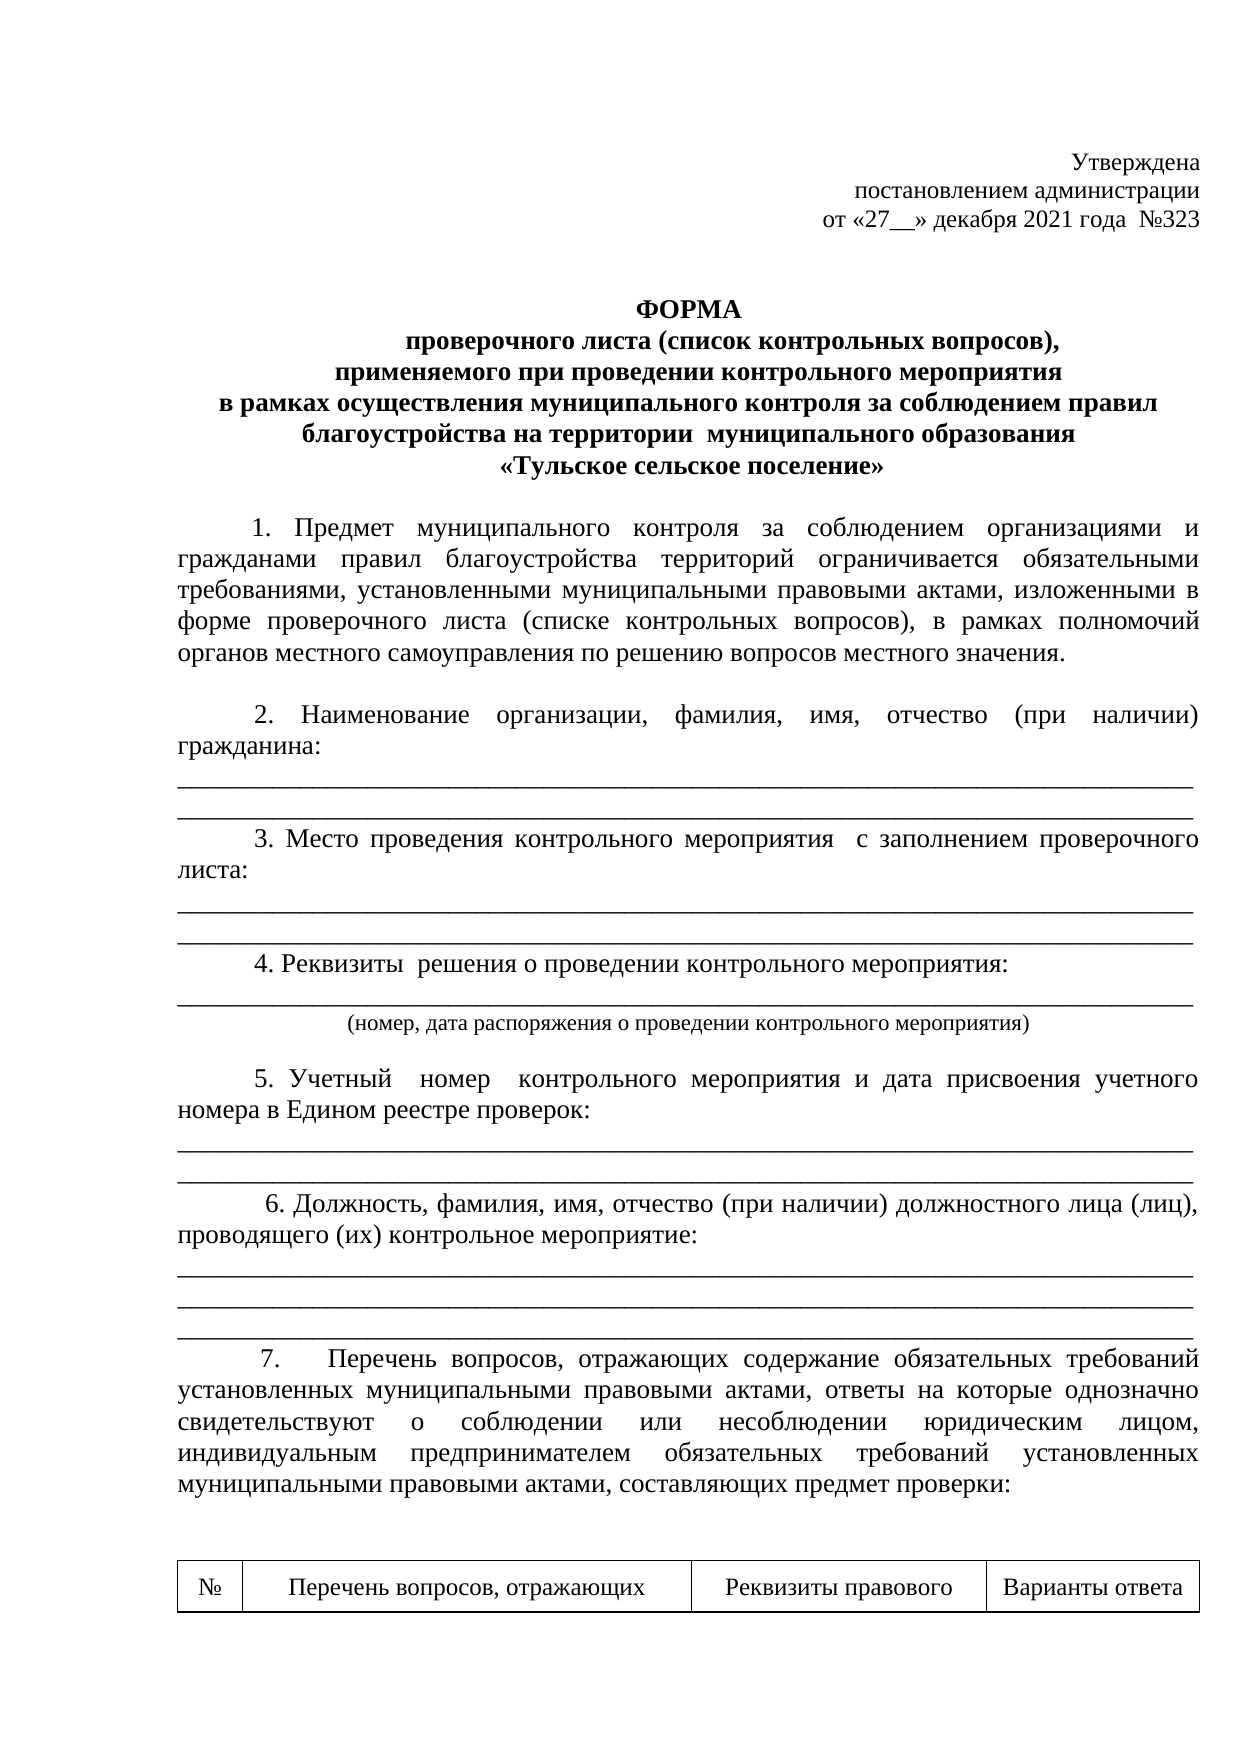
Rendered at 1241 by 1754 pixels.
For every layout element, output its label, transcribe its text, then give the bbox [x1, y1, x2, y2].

text ______________________________________________________________________________________________________________________________________________________ [177, 885, 1200, 947]
text ___________________________________________________________________________ [177, 978, 1200, 1009]
text 6. Должность, фамилия, имя, отчество (при наличии) должностного лица (лиц), проводящего (их) контрольное мероприятие: [177, 1187, 1200, 1249]
text Утверждена [177, 147, 1200, 176]
text ______________________________________________________________________________________________________________________________________________________ [177, 1124, 1200, 1187]
text 5. Учетный номер контрольного мероприятия и дата присвоения учетного номера в Едином реестре проверок: [177, 1062, 1200, 1124]
text ___________________________________________________________________________ [177, 1311, 1200, 1342]
table_header Реквизиты правового [692, 1561, 986, 1611]
text (номер, дата распоряжения о проведении контрольного мероприятия) [177, 1009, 1200, 1036]
table_header Варианты ответа [987, 1561, 1199, 1611]
text ___________________________________________________________________________ [177, 1249, 1200, 1280]
text 3. Место проведения контрольного мероприятия с заполнением проверочного листа: [177, 822, 1200, 885]
list Перечень вопросов, отражающих содержание обязательных требований установленных муниципальными правовыми актами, ответы на которые однозначно свидетельствуют о соблюдении или несоблюдении юридическим лицом, индивидуальным предпринимателем обязательных требований установленных муниципальными правовыми актами, составляющих предмет проверки: [177, 1342, 1200, 1498]
text 4. Реквизиты решения о проведении контрольного мероприятия: [177, 947, 1200, 978]
text проверочного листа (список контрольных вопросов), [177, 324, 1200, 355]
text «Тульское сельское поселение» [177, 449, 1200, 480]
text ___________________________________________________________________________ [177, 1280, 1200, 1311]
table_header № [178, 1561, 242, 1611]
text ______________________________________________________________________________________________________________________________________________________ [177, 760, 1200, 822]
text от «27__» декабря 2021 года №323 [177, 204, 1200, 233]
text постановлением администрации [177, 176, 1200, 204]
text 2. Наименование организации, фамилия, имя, отчество (при наличии) гражданина: [177, 698, 1200, 760]
text применяемого при проведении контрольного мероприятия в рамках осуществления муниципального контроля за соблюдением правил благоустройства на территории муниципального образования [177, 355, 1200, 449]
text 1. Предмет муниципального контроля за соблюдением организациями и гражданами правил благоустройства территорий ограничивается обязательными требованиями, установленными муниципальными правовыми актами, изложенными в форме проверочного листа (списке контрольных вопросов), в рамках полномочий органов местного самоуправления по решению вопросов местного значения. [177, 511, 1200, 667]
table_header Перечень вопросов, отражающих [243, 1561, 691, 1611]
text ФОРМА [177, 293, 1200, 324]
